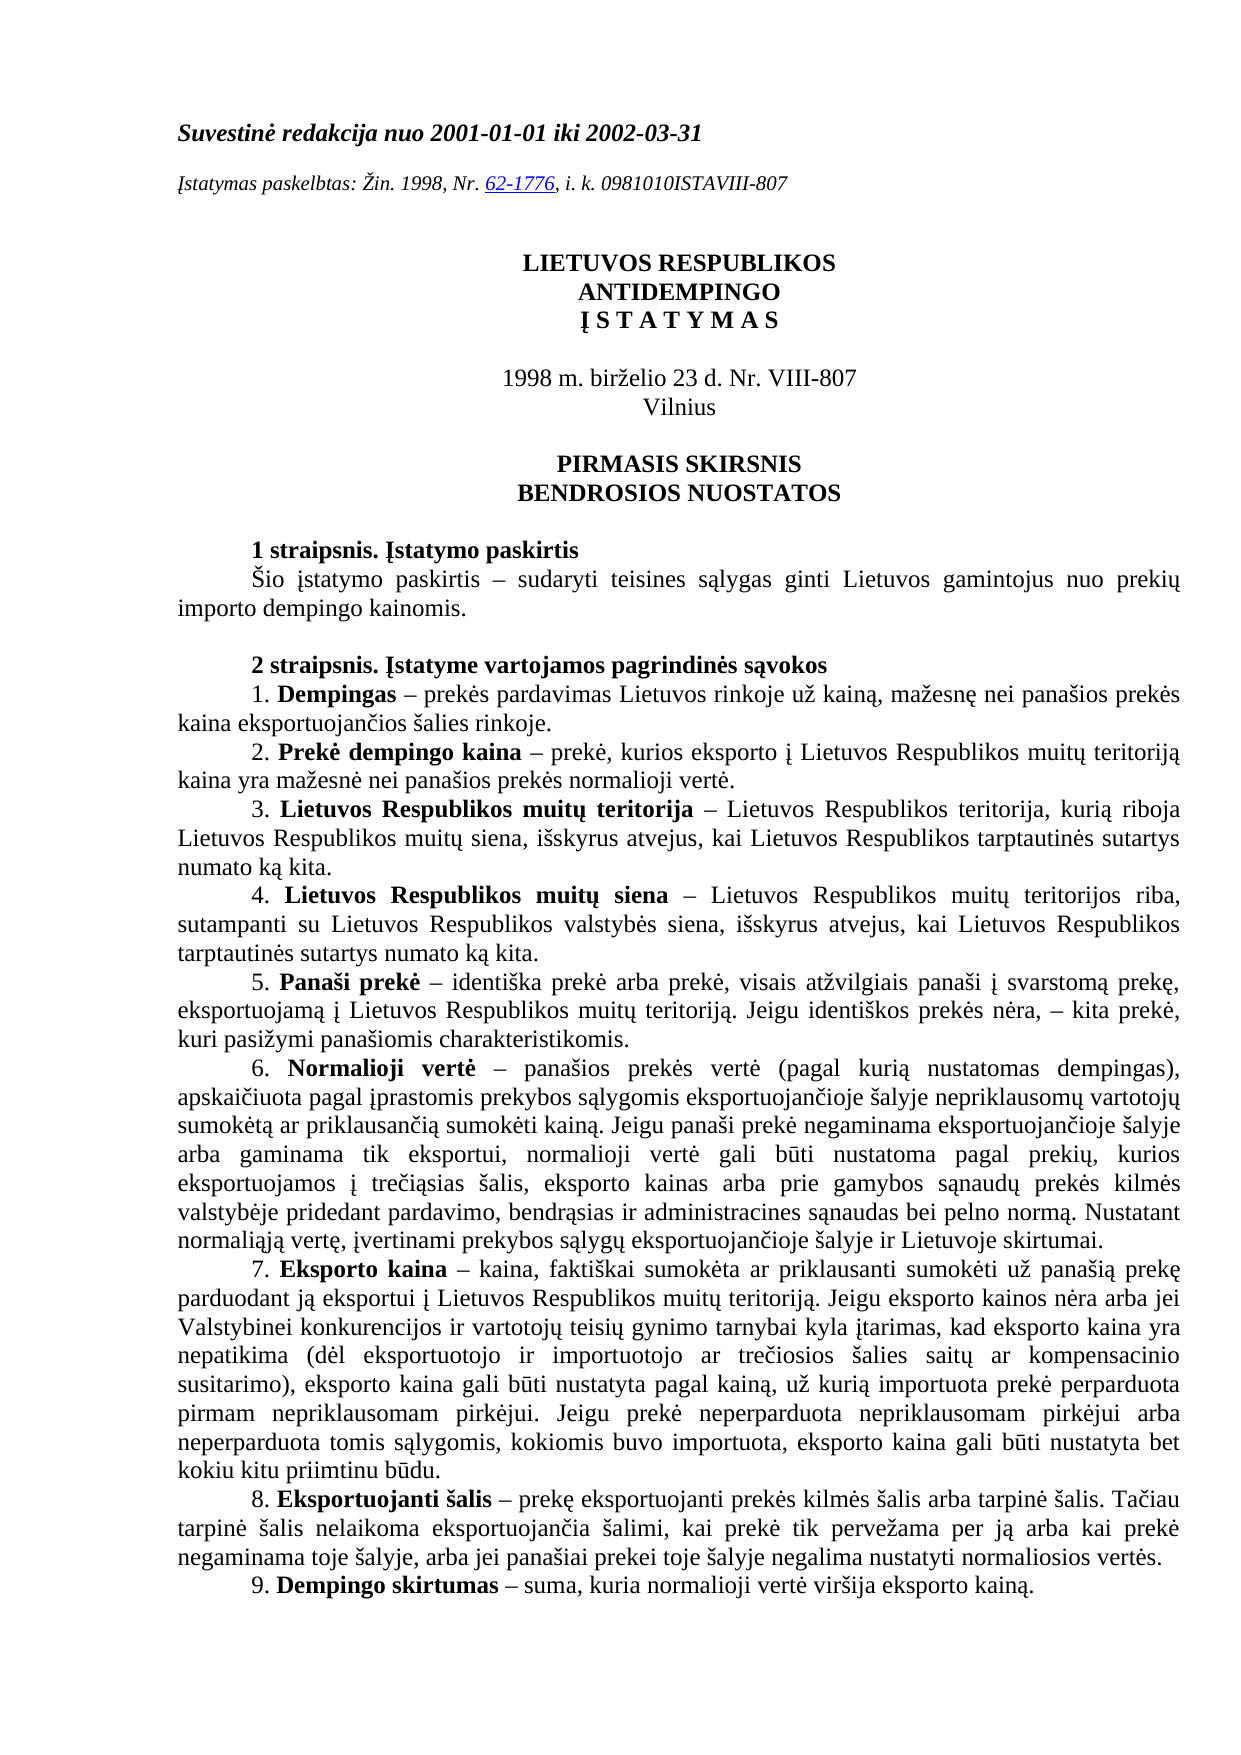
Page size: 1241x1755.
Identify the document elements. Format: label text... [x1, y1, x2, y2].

text 5. Panaši prekė – identiška prekė arba prekė, visais atžvilgiais panaši į svarstomą prekę, eksportuojamą į Lietuvos Respublikos muitų teritoriją. Jeigu identiškos prekės nėra, – kita prekė, kuri pasižymi panašiomis charakteristikomis. [177, 967, 1181, 1053]
text ANTIDEMPINGO [177, 277, 1181, 305]
text Suvestinė redakcija nuo 2001-01-01 iki 2002-03-31 [177, 118, 1181, 147]
text 1 straipsnis. Įstatymo paskirtis [177, 535, 1181, 564]
text 8. Eksportuojanti šalis – prekę eksportuojanti prekės kilmės šalis arba tarpinė šalis. Tačiau tarpinė šalis nelaikoma eksportuojančia šalimi, kai prekė tik pervežama per ją arba kai prekė negaminama toje šalyje, arba jei panašiai prekei toje šalyje negalima nustatyti normaliosios vertės. [177, 1484, 1181, 1570]
text Šio įstatymo paskirtis – sudaryti teisines sąlygas ginti Lietuvos gamintojus nuo prekių importo dempingo kainomis. [177, 564, 1181, 622]
text 3. Lietuvos Respublikos muitų teritorija – Lietuvos Respublikos teritorija, kurią riboja Lietuvos Respublikos muitų siena, išskyrus atvejus, kai Lietuvos Respublikos tarptautinės sutartys numato ką kita. [177, 794, 1181, 880]
text 7. Eksporto kaina – kaina, faktiškai sumokėta ar priklausanti sumokėti už panašią prekę parduodant ją eksportui į Lietuvos Respublikos muitų teritoriją. Jeigu eksporto kainos nėra arba jei Valstybinei konkurencijos ir vartotojų teisių gynimo tarnybai kyla įtarimas, kad eksporto kaina yra nepatikima (dėl eksportuotojo ir importuotojo ar trečiosios šalies saitų ar kompensacinio susitarimo), eksporto kaina gali būti nustatyta pagal kainą, už kurią importuota prekė perparduota pirmam nepriklausomam pirkėjui. Jeigu prekė neperparduota nepriklausomam pirkėjui arba neperparduota tomis sąlygomis, kokiomis buvo importuota, eksporto kaina gali būti nustatyta bet kokiu kitu priimtinu būdu. [177, 1254, 1181, 1484]
text 2. Prekė dempingo kaina – prekė, kurios eksporto į Lietuvos Respublikos muitų teritoriją kaina yra mažesnė nei panašios prekės normalioji vertė. [177, 737, 1181, 794]
text Vilnius [177, 392, 1181, 420]
text Įstatymas paskelbtas: Žin. 1998, Nr. 62-1776, i. k. 0981010ISTAVIII-807 [177, 171, 1181, 195]
text 2 straipsnis. Įstatyme vartojamos pagrindinės sąvokos [177, 650, 1181, 679]
text LIETUVOS RESPUBLIKOS [177, 248, 1181, 277]
text 6. Normalioji vertė – panašios prekės vertė (pagal kurią nustatomas dempingas), apskaičiuota pagal įprastomis prekybos sąlygomis eksportuojančioje šalyje nepriklausomų vartotojų sumokėtą ar priklausančią sumokėti kainą. Jeigu panaši prekė negaminama eksportuojančioje šalyje arba gaminama tik eksportui, normalioji vertė gali būti nustatoma pagal prekių, kurios eksportuojamos į trečiąsias šalis, eksporto kainas arba prie gamybos sąnaudų prekės kilmės valstybėje pridedant pardavimo, bendrąsias ir administracines sąnaudas bei pelno normą. Nustatant normaliąją vertę, įvertinami prekybos sąlygų eksportuojančioje šalyje ir Lietuvoje skirtumai. [177, 1053, 1181, 1254]
text BENDROSIOS NUOSTATOS [177, 478, 1181, 507]
text 4. Lietuvos Respublikos muitų siena – Lietuvos Respublikos muitų teritorijos riba, sutampanti su Lietuvos Respublikos valstybės siena, išskyrus atvejus, kai Lietuvos Respublikos tarptautinės sutartys numato ką kita. [177, 880, 1181, 967]
text 1. Dempingas – prekės pardavimas Lietuvos rinkoje už kainą, mažesnę nei panašios prekės kaina eksportuojančios šalies rinkoje. [177, 679, 1181, 737]
text 1998 m. birželio 23 d. Nr. VIII-807 [177, 363, 1181, 392]
text 9. Dempingo skirtumas – suma, kuria normalioji vertė viršija eksporto kainą. [177, 1570, 1181, 1599]
text PIRMASIS SKIRSNIS [177, 449, 1181, 478]
text Į S T A T Y M A S [177, 305, 1181, 334]
